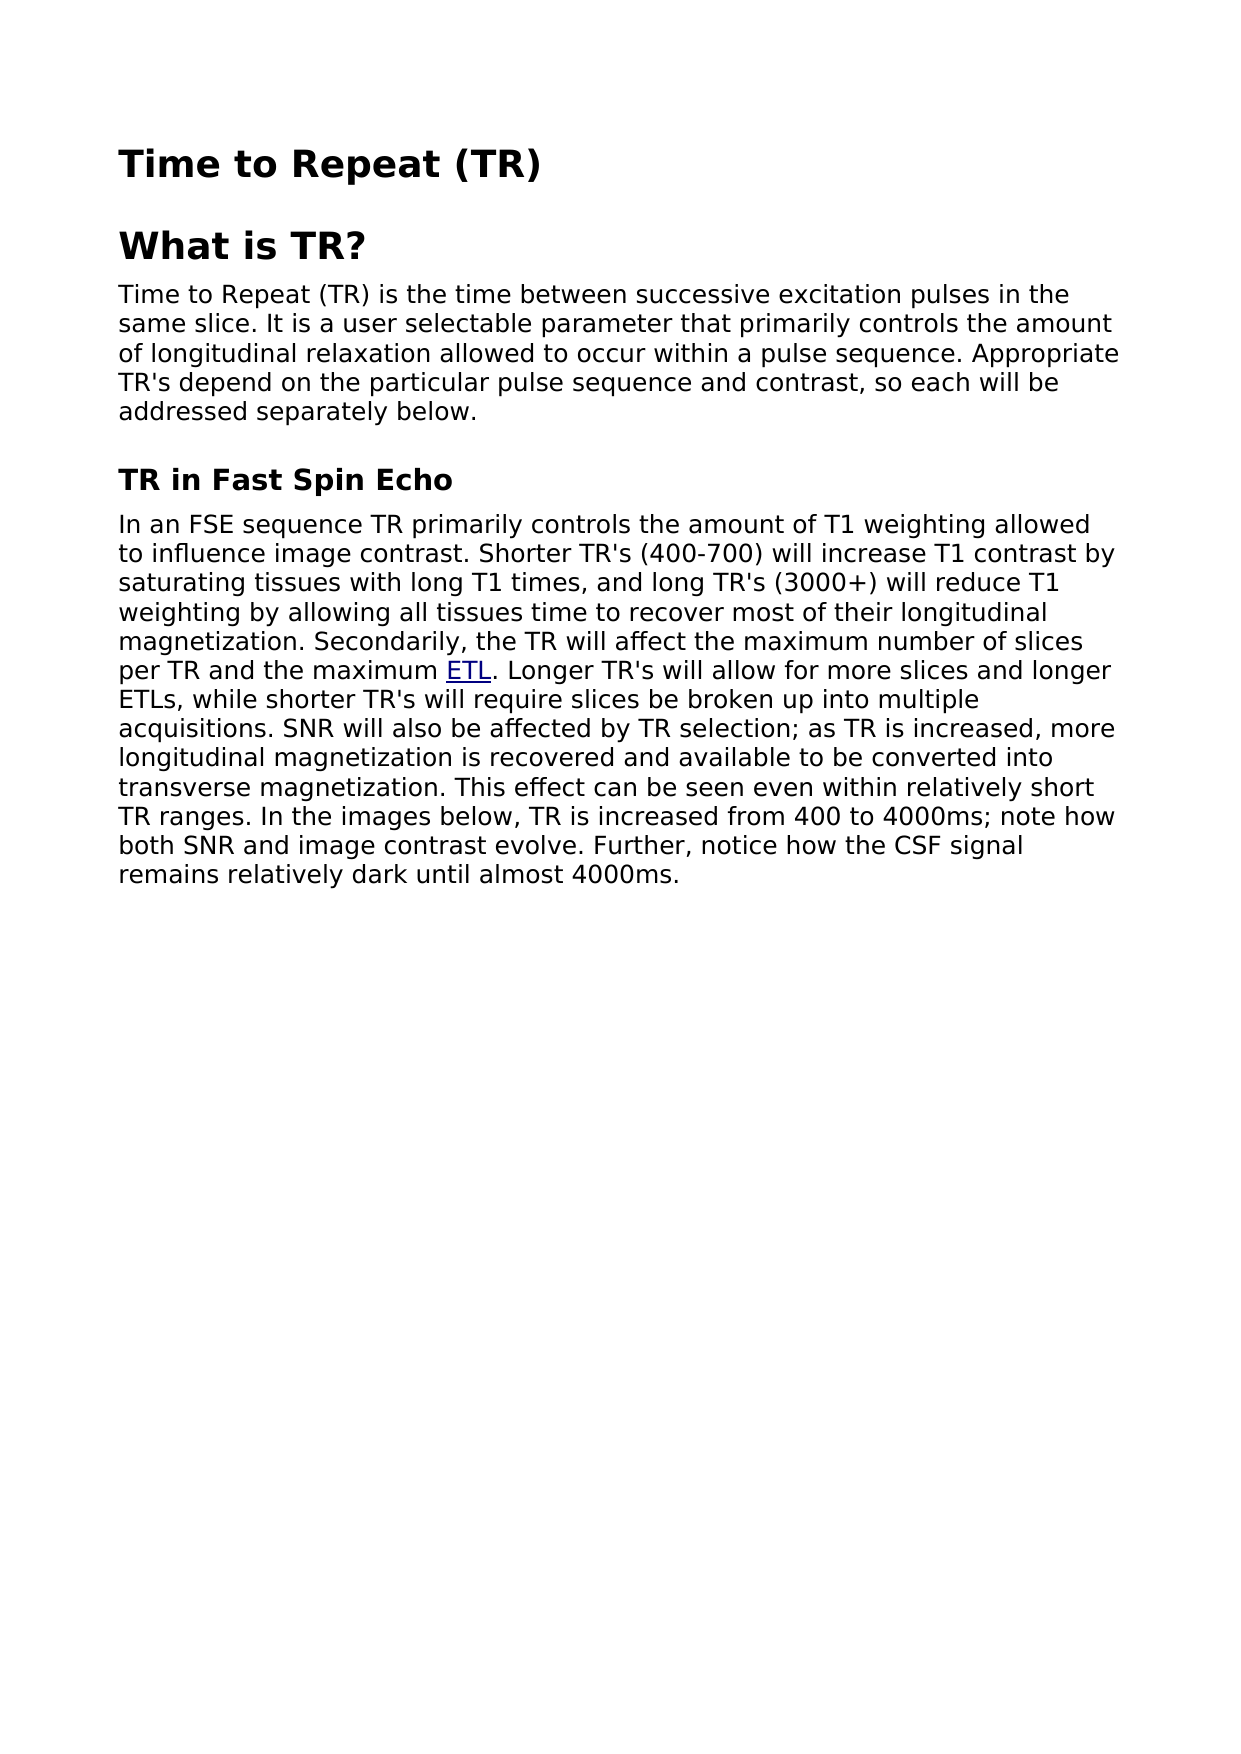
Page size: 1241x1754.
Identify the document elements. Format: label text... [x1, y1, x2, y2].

subtitle TR in Fast Spin Echo [118, 464, 1122, 498]
subtitle What is TR? [118, 224, 1122, 268]
text In an FSE sequence TR primarily controls the amount of T1 weighting allowed to influence image contrast. Shorter TR's (400-700) will increase T1 contrast by saturating tissues with long T1 times, and long TR's (3000+) will reduce T1 weighting by allowing all tissues time to recover most of their longitudinal magnetization. Secondarily, the TR will affect the maximum number of slices per TR and the maximum ETL. Longer TR's will allow for more slices and longer ETLs, while shorter TR's will require slices be broken up into multiple acquisitions. SNR will also be affected by TR selection; as TR is increased, more longitudinal magnetization is recovered and available to be converted into transverse magnetization. This effect can be seen even within relatively short TR ranges. In the images below, TR is increased from 400 to 4000ms; note how both SNR and image contrast evolve. Further, notice how the CSF signal remains relatively dark until almost 4000ms. [118, 510, 1122, 889]
subtitle Time to Repeat (TR) [118, 143, 1122, 187]
text Time to Repeat (TR) is the time between successive excitation pulses in the same slice. It is a user selectable parameter that primarily controls the amount of longitudinal relaxation allowed to occur within a pulse sequence. Appropriate TR's depend on the particular pulse sequence and contrast, so each will be addressed separately below. [118, 280, 1122, 426]
